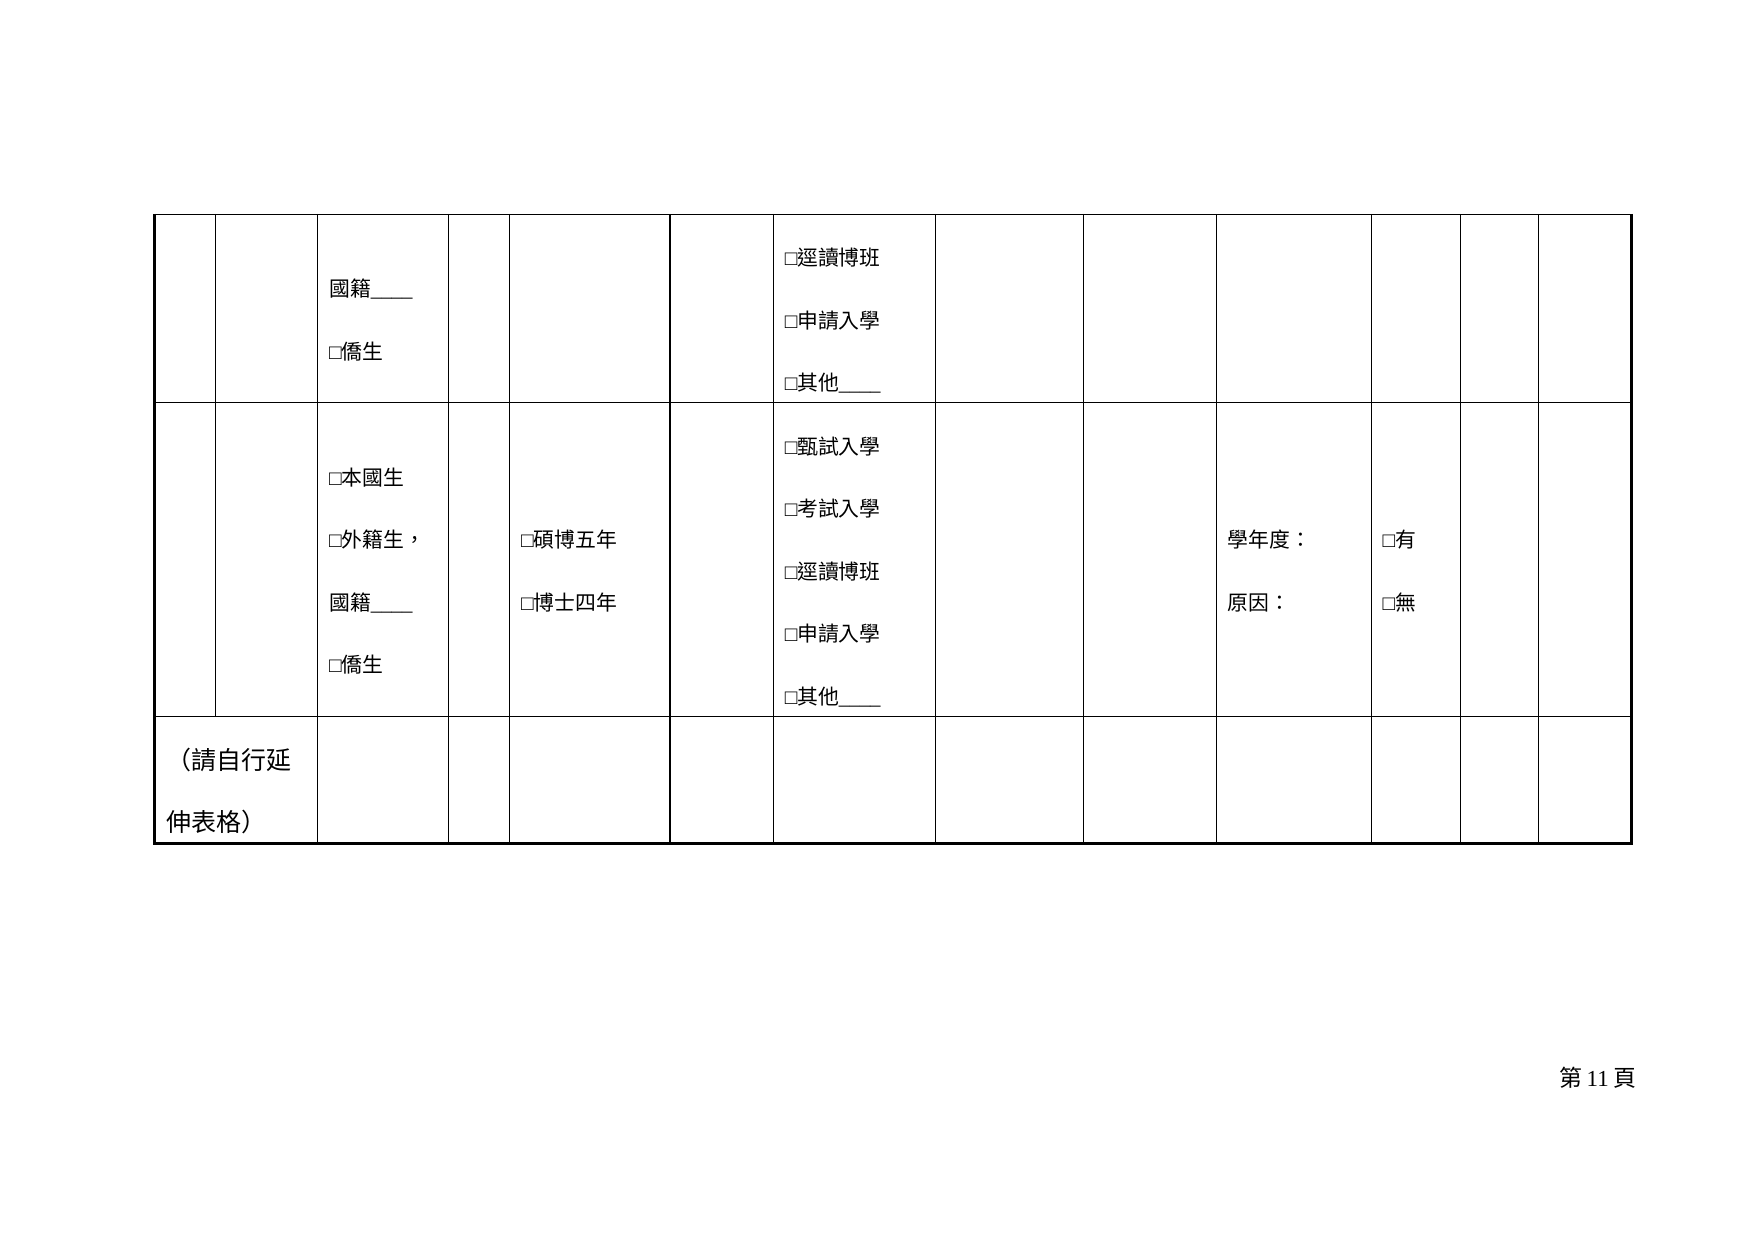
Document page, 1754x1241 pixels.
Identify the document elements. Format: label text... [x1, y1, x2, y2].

table_cell [1372, 717, 1460, 842]
table_cell □本國生 □外籍生，國籍____ □僑生 [318, 403, 448, 716]
table_cell [1084, 215, 1216, 402]
table_cell [156, 403, 215, 716]
table_cell [1217, 215, 1371, 402]
table_cell （請自行延伸表格） [156, 717, 317, 842]
table_cell [1461, 215, 1538, 402]
table_cell [1539, 403, 1630, 716]
table_cell [1539, 717, 1630, 842]
table_cell 學年度： 原因： [1217, 403, 1371, 716]
table_cell [1217, 717, 1371, 842]
table_cell □碩博五年 □博士四年 [510, 403, 669, 716]
table_cell [510, 717, 669, 842]
table_cell [1539, 215, 1630, 402]
table_cell [216, 215, 317, 402]
table_cell [1461, 403, 1538, 716]
table_cell [774, 717, 935, 842]
table_cell □甄試入學 □考試入學 □逕讀博班 □申請入學 □其他____ [774, 403, 935, 716]
table_cell □有 □無 [1372, 403, 1460, 716]
table_cell [1461, 717, 1538, 842]
table_cell 國籍____ □僑生 [318, 215, 448, 402]
table_cell [936, 717, 1083, 842]
table_cell [449, 717, 509, 842]
table_cell [671, 403, 773, 716]
table_cell [449, 215, 509, 402]
table_cell [510, 215, 669, 402]
table_cell [936, 403, 1083, 716]
table_cell [1372, 215, 1460, 402]
table_cell [216, 403, 317, 716]
table_cell [1084, 717, 1216, 842]
table_cell [671, 215, 773, 402]
table_cell [936, 215, 1083, 402]
table_cell [1084, 403, 1216, 716]
table_cell [449, 403, 509, 716]
table_cell [671, 717, 773, 842]
table_cell [318, 717, 448, 842]
table_cell [156, 215, 215, 402]
table_cell □逕讀博班 □申請入學 □其他____ [774, 215, 935, 402]
